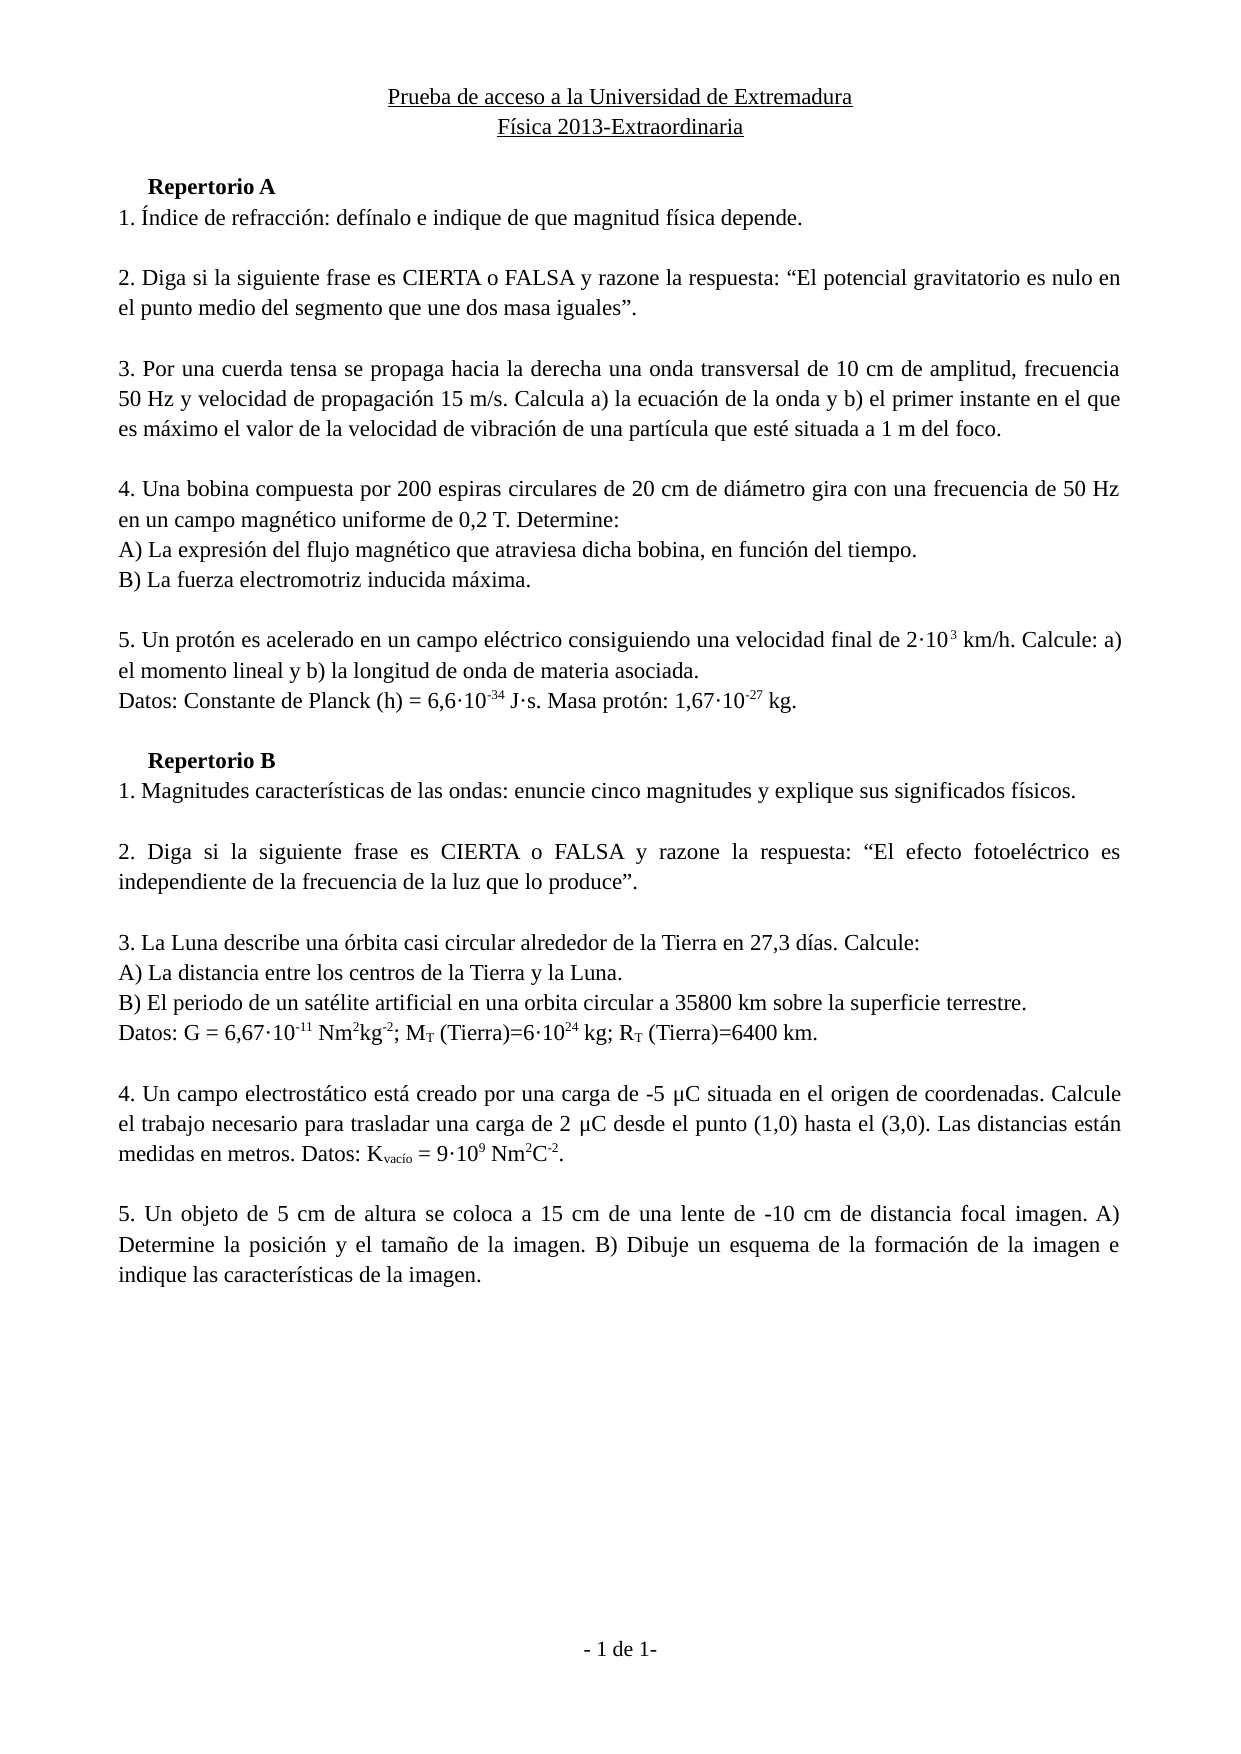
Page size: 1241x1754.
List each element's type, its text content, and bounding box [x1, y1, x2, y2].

text Repertorio B [118, 747, 1122, 774]
text 2. Diga si la siguiente frase es CIERTA o FALSA y razone la respuesta: “El efecto fotoeléctrico es independiente de la frecuencia de la luz que lo produce”. [118, 838, 1122, 894]
text 4. Un campo electrostático está creado por una carga de -5 μC situada en el origen de coordenadas. Calcule el trabajo necesario para trasladar una carga de 2 μC desde el punto (1,0) hasta el (3,0). Las distancias están medidas en metros. Datos: Kvacío = 9·109 Nm2C-2. [118, 1079, 1122, 1166]
text 3. La Luna describe una órbita casi circular alrededor de la Tierra en 27,3 días. Calcule: [118, 928, 1122, 955]
text 1. Índice de refracción: defínalo e indique de que magnitud física depende. [118, 203, 1122, 230]
text Datos: G = 6,67·10-11 Nm2kg-2; MT (Tierra)=6·1024 kg; RT (Tierra)=6400 km. [118, 1019, 1122, 1046]
text Datos: Constante de Planck (h) = 6,6·10-34 J·s. Masa protón: 1,67·10-27 kg. [118, 687, 1122, 713]
text Repertorio A [118, 173, 1122, 200]
text B) El periodo de un satélite artificial en una orbita circular a 35800 km sobre la superficie terrestre. [118, 989, 1122, 1015]
text 2. Diga si la siguiente frase es CIERTA o FALSA y razone la respuesta: “El potencial gravitatorio es nulo en el punto medio del segmento que une dos masa iguales”. [118, 264, 1122, 321]
text A) La distancia entre los centros de la Tierra y la Luna. [118, 959, 1122, 985]
text B) La fuerza electromotriz inducida máxima. [118, 566, 1122, 592]
text 1. Magnitudes características de las ondas: enuncie cinco magnitudes y explique sus significados físicos. [118, 777, 1122, 804]
text 4. Una bobina compuesta por 200 espiras circulares de 20 cm de diámetro gira con una frecuencia de 50 Hz en un campo magnético uniforme de 0,2 T. Determine: [118, 475, 1122, 532]
text Física 2013-Extraordinaria [118, 113, 1122, 139]
text 5. Un protón es acelerado en un campo eléctrico consiguiendo una velocidad final de 2·103 km/h. Calcule: a) el momento lineal y b) la longitud de onda de materia asociada. [118, 626, 1122, 683]
text A) La expresión del flujo magnético que atraviesa dicha bobina, en función del tiempo. [118, 536, 1122, 562]
text Prueba de acceso a la Universidad de Extremadura [118, 83, 1122, 109]
text 5. Un objeto de 5 cm de altura se coloca a 15 cm de una lente de -10 cm de distancia focal imagen. A) Determine la posición y el tamaño de la imagen. B) Dibuje un esquema de la formación de la imagen e indique las características de la imagen. [118, 1200, 1122, 1287]
text 3. Por una cuerda tensa se propaga hacia la derecha una onda transversal de 10 cm de amplitud, frecuencia 50 Hz y velocidad de propagación 15 m/s. Calcula a) la ecuación de la onda y b) el primer instante en el que es máximo el valor de la velocidad de vibración de una partícula que esté situada a 1 m del foco. [118, 354, 1122, 441]
